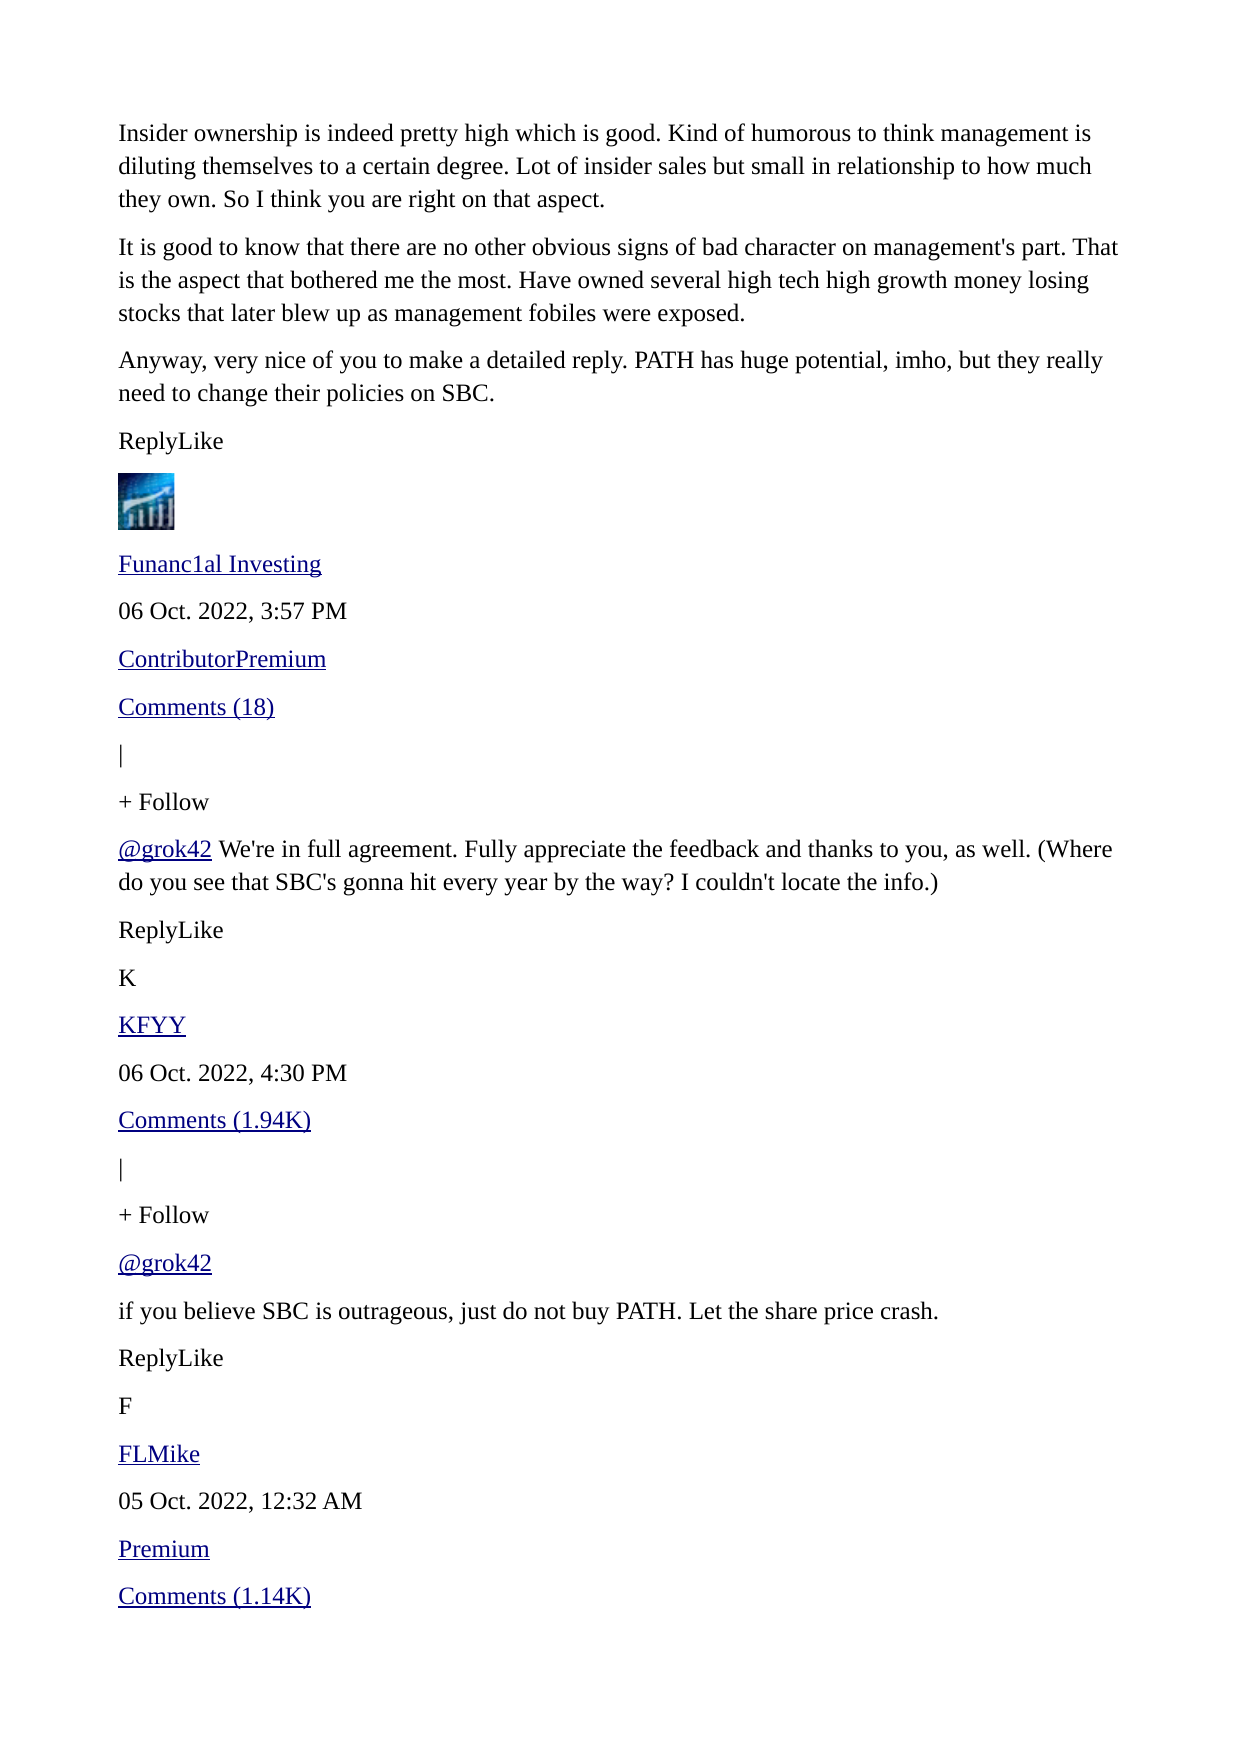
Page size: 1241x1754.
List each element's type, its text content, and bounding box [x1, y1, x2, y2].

text @grok42 We're in full agreement. Fully appreciate the feedback and thanks to you, as well. (Where do you see that SBC's gonna hit every year by the way? I couldn't locate the info.) [118, 834, 1122, 896]
text ReplyLike [118, 426, 1122, 455]
text ReplyLike [118, 1343, 1122, 1372]
text | [118, 739, 1122, 768]
text | [118, 1153, 1122, 1182]
picture [118, 473, 175, 530]
text + Follow [118, 1201, 1122, 1229]
text KFYY [118, 1010, 1122, 1039]
text F [118, 1391, 1122, 1420]
text Comments (1.94K) [118, 1105, 1122, 1134]
text ReplyLike [118, 915, 1122, 944]
text Funanc1al Investing [118, 549, 1122, 577]
text Anyway, very nice of you to make a detailed reply. PATH has huge potential, imho, but they really need to change their policies on SBC. [118, 345, 1122, 407]
text 06 Oct. 2022, 4:30 PM [118, 1058, 1122, 1087]
text Premium [118, 1534, 1122, 1563]
text Insider ownership is indeed pretty high which is good. Kind of humorous to think management is diluting themselves to a certain degree. Lot of insider sales but small in relationship to how much they own. So I think you are right on that aspect. [118, 118, 1122, 213]
text 06 Oct. 2022, 3:57 PM [118, 596, 1122, 625]
text ContributorPremium [118, 644, 1122, 673]
text Comments (1.14K) [118, 1581, 1122, 1610]
text It is good to know that there are no other obvious signs of bad character on management's part. That is the aspect that bothered me the most. Have owned several high tech high growth money losing stocks that later blew up as management fobiles were exposed. [118, 232, 1122, 327]
text + Follow [118, 787, 1122, 816]
text if you believe SBC is outrageous, just do not buy PATH. Let the share price crash. [118, 1296, 1122, 1324]
text Comments (18) [118, 692, 1122, 720]
text FLMike [118, 1439, 1122, 1467]
text K [118, 963, 1122, 991]
text 05 Oct. 2022, 12:32 AM [118, 1486, 1122, 1515]
text @grok42 [118, 1248, 1122, 1277]
